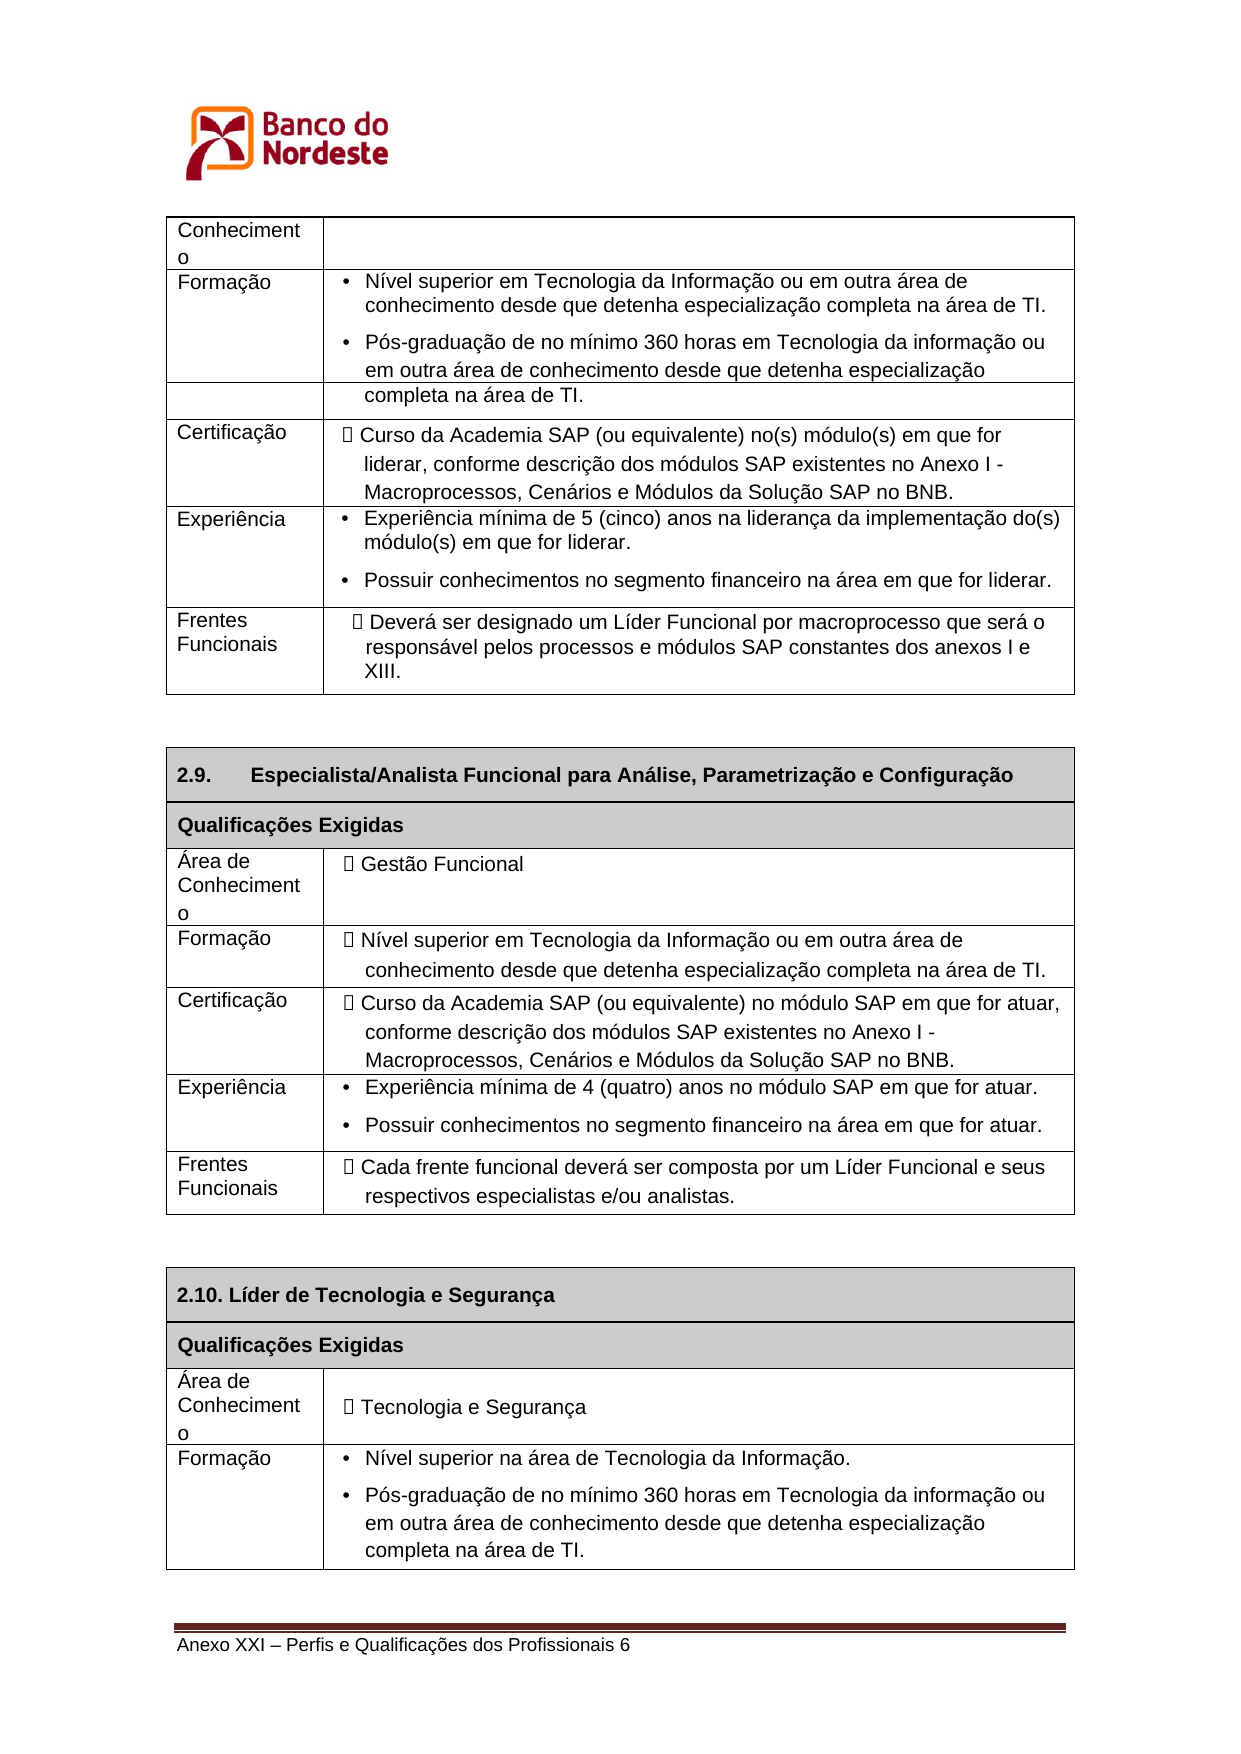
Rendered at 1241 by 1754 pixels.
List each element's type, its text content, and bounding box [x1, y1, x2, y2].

table_cell  Cada frente funcional deverá ser composta por um Líder Funcional e seus respectivos especialistas e/ou analistas. [324, 1152, 1074, 1214]
table_cell Experiência mínima de 4 (quatro) anos no módulo SAP em que for atuar. Possuir conhecimentos no segmento financeiro na área em que for atuar. [324, 1075, 1074, 1151]
picture [177, 97, 394, 187]
table_cell Frentes Funcionais [167, 1152, 323, 1214]
table_cell [167, 383, 323, 419]
table_cell Área de Conhecimento [167, 1369, 323, 1444]
table_cell Conhecimento [167, 218, 323, 269]
table_cell Qualificações Exigidas [167, 1323, 1074, 1368]
table_cell Experiência [167, 1075, 323, 1151]
table_cell  Curso da Academia SAP (ou equivalente) no módulo SAP em que for atuar, conforme descrição dos módulos SAP existentes no Anexo I - Macroprocessos, Cenários e Módulos da Solução SAP no BNB. [324, 988, 1074, 1074]
table_cell Nível superior na área de Tecnologia da Informação. Pós-graduação de no mínimo 360 horas em Tecnologia da informação ou em outra área de conhecimento desde que detenha especialização completa na área de TI. [324, 1445, 1074, 1569]
table_cell Certificação [167, 988, 323, 1074]
table_cell completa na área de TI. [324, 383, 1074, 419]
table_cell Qualificações Exigidas [167, 803, 1074, 848]
table_cell  Curso da Academia SAP (ou equivalente) no(s) módulo(s) em que for liderar, conforme descrição dos módulos SAP existentes no Anexo I - Macroprocessos, Cenários e Módulos da Solução SAP no BNB. [324, 420, 1074, 506]
table_cell  Tecnologia e Segurança [324, 1369, 1074, 1444]
table_cell  Gestão Funcional [324, 849, 1074, 924]
table_cell Frentes Funcionais [167, 608, 323, 694]
table_cell Formação [167, 270, 323, 382]
table_cell Certificação [167, 420, 323, 506]
table_cell Nível superior em Tecnologia da Informação ou em outra área de conhecimento desde que detenha especialização completa na área de TI. Pós-graduação de no mínimo 360 horas em Tecnologia da informação ou em outra área de conhecimento desde que detenha especialização [324, 270, 1074, 382]
table_header 2.9. Especialista/Analista Funcional para Análise, Parametrização e Configuração [167, 748, 1074, 801]
table_cell  Deverá ser designado um Líder Funcional por macroprocesso que será o responsável pelos processos e módulos SAP constantes dos anexos I e XIII. [324, 608, 1074, 694]
table_header 2.10. Líder de Tecnologia e Segurança [167, 1268, 1074, 1321]
table_cell Formação [167, 926, 323, 987]
table_cell Experiência [167, 507, 323, 607]
table_cell Formação [167, 1445, 323, 1569]
table_cell [324, 218, 1074, 269]
table_cell  Nível superior em Tecnologia da Informação ou em outra área de conhecimento desde que detenha especialização completa na área de TI. [324, 926, 1074, 987]
table_cell Experiência mínima de 5 (cinco) anos na liderança da implementação do(s) módulo(s) em que for liderar. Possuir conhecimentos no segmento financeiro na área em que for liderar. [324, 507, 1074, 607]
table_cell Área de Conhecimento [167, 849, 323, 924]
